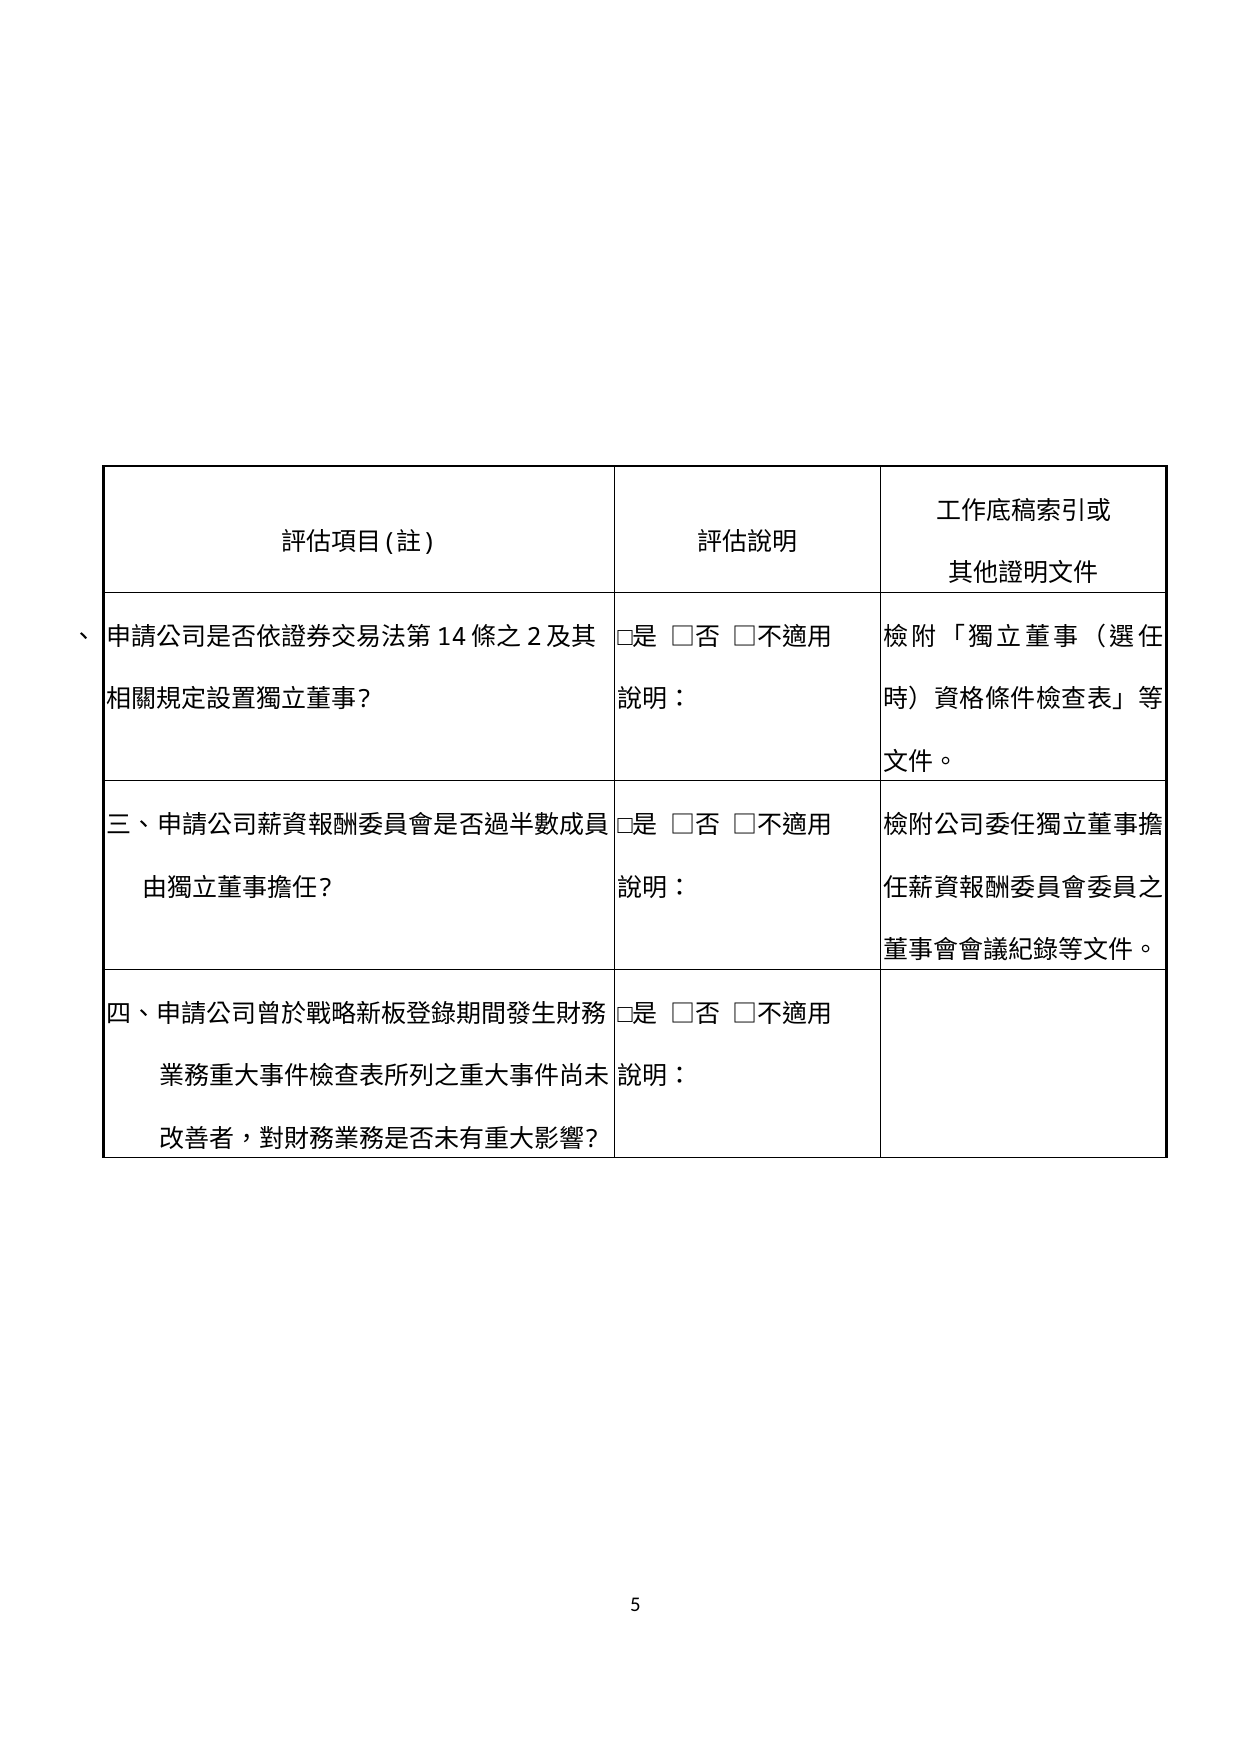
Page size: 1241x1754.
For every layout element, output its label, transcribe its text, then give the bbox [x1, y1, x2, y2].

table_header 評估項目(註) [105, 467, 614, 592]
table_header 評估說明 [615, 467, 880, 592]
table_cell 檢附「獨立董事（選任時）資格條件檢查表」等文件。 [881, 593, 1165, 780]
table_cell □是 □否 □不適用 說明： [615, 970, 880, 1157]
table_cell [881, 970, 1165, 1157]
table_cell 四、申請公司曾於戰略新板登錄期間發生財務業務重大事件檢查表所列之重大事件尚未改善者，對財務業務是否未有重大影響? [105, 970, 614, 1157]
table_cell 申請公司是否依證券交易法第14條之2及其相關規定設置獨立董事? [105, 593, 614, 780]
table_cell □是 □否 □不適用 說明： [615, 593, 880, 780]
table_cell □是 □否 □不適用 說明： [615, 781, 880, 969]
table_cell 三、申請公司薪資報酬委員會是否過半數成員由獨立董事擔任? [105, 781, 614, 969]
table_cell 檢附公司委任獨立董事擔任薪資報酬委員會委員之董事會會議紀錄等文件。 [881, 781, 1165, 969]
table_header 工作底稿索引或 其他證明文件 [881, 467, 1165, 592]
